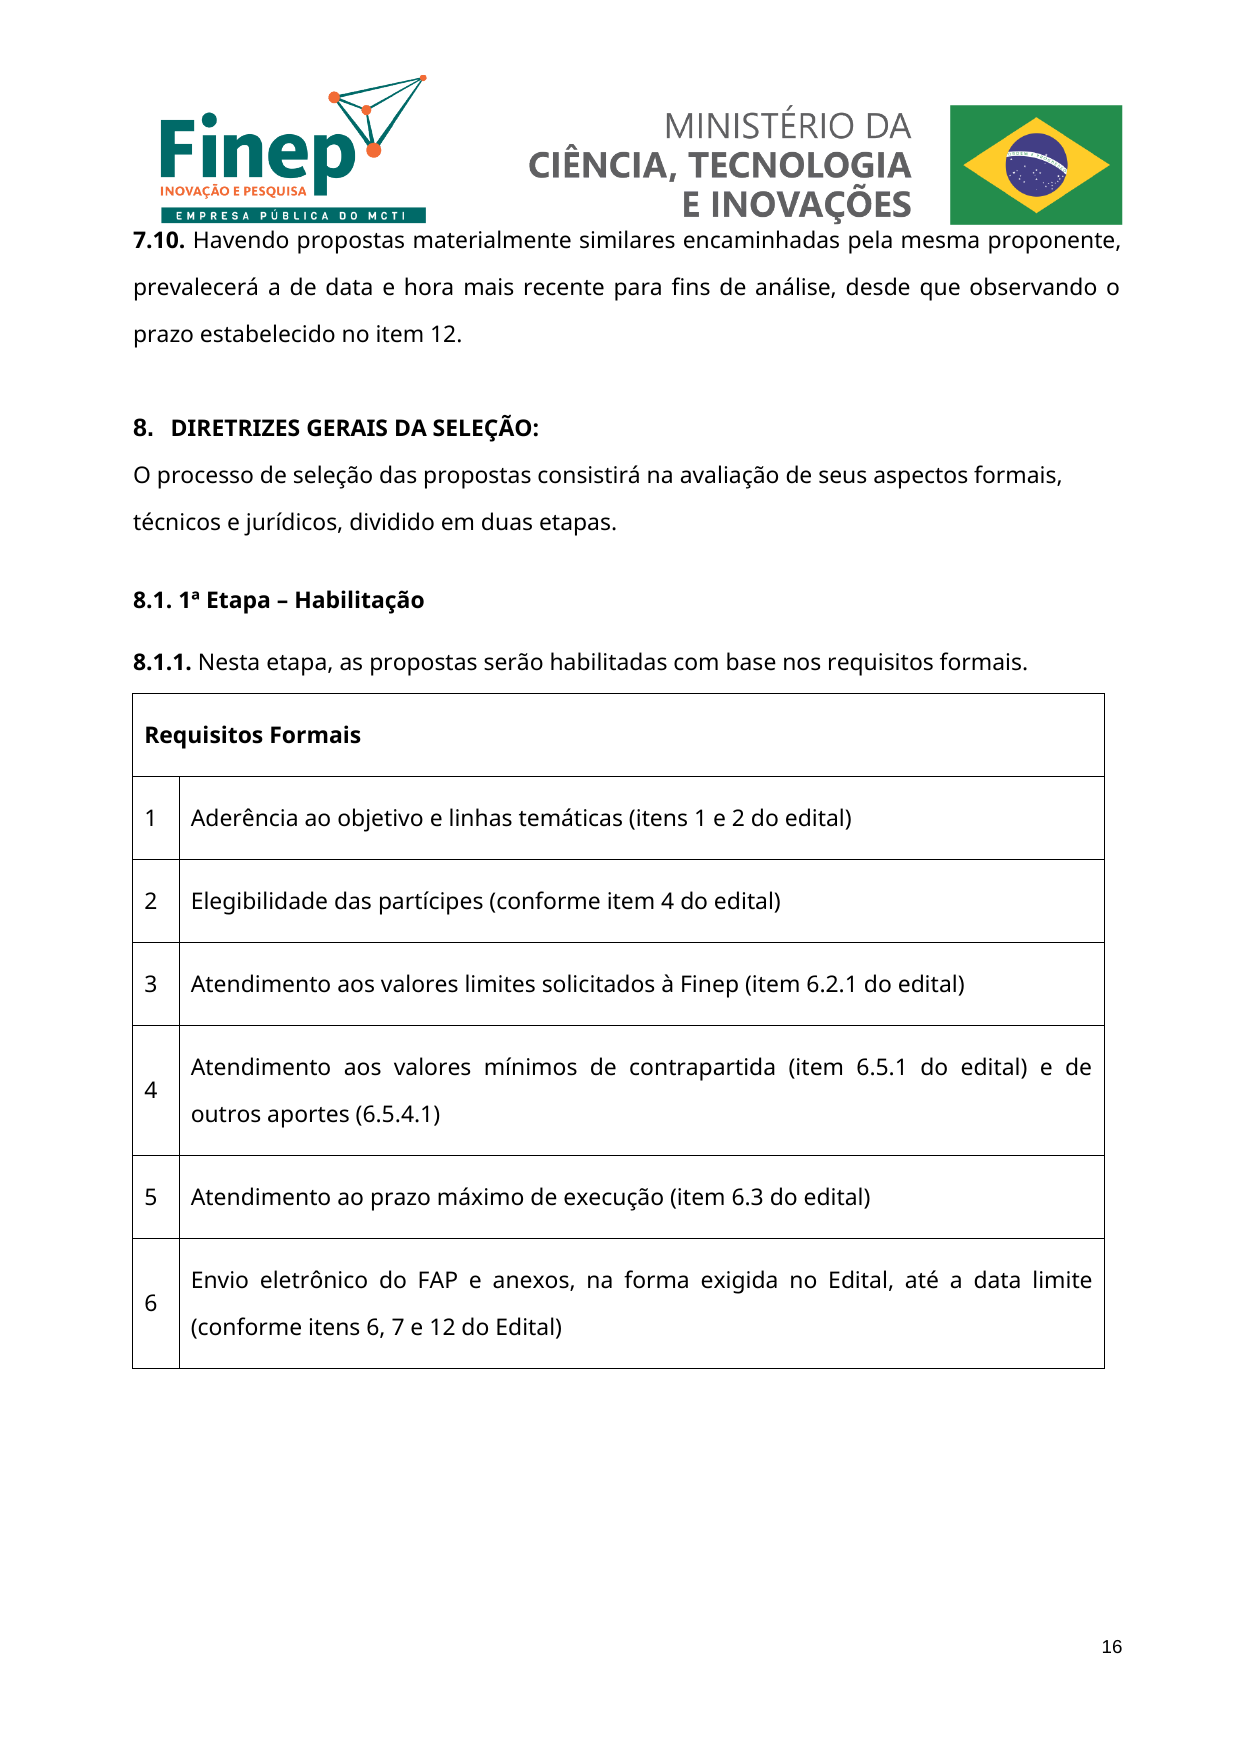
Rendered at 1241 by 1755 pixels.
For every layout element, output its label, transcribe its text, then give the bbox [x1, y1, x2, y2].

list O processo de seleção das propostas consistirá na avaliação de seus aspectos formais, técnicos e jurídicos, dividido em duas etapas. [133, 459, 1122, 537]
table_cell 5 [133, 1156, 179, 1238]
table_cell 4 [133, 1026, 179, 1155]
list DIRETRIZES GERAIS DA SELEÇÃO: [133, 412, 1122, 443]
table_cell Elegibilidade das partícipes (conforme item 4 do edital) [180, 860, 1104, 942]
table_cell 6 [133, 1239, 179, 1367]
table_cell Atendimento aos valores mínimos de contrapartida (item 6.5.1 do edital) e de outros aportes (6.5.4.1) [180, 1026, 1104, 1155]
table_cell 2 [133, 860, 179, 942]
list 8.1. 1ª Etapa – Habilitação [133, 584, 1122, 615]
table_cell 1 [133, 777, 179, 859]
list 8.1.1. Nesta etapa, as propostas serão habilitadas com base nos requisitos formais. [133, 646, 1122, 678]
table_cell Envio eletrônico do FAP e anexos, na forma exigida no Edital, até a data limite (conforme itens 6, 7 e 12 do Edital) [180, 1239, 1104, 1367]
table_cell Aderência ao objetivo e linhas temáticas (itens 1 e 2 do edital) [180, 777, 1104, 859]
table_header Requisitos Formais [133, 694, 1104, 776]
table_cell Atendimento aos valores limites solicitados à Finep (item 6.2.1 do edital) [180, 943, 1104, 1025]
table_cell Atendimento ao prazo máximo de execução (item 6.3 do edital) [180, 1156, 1104, 1238]
text 7.10. Havendo propostas materialmente similares encaminhadas pela mesma proponente, prevalecerá a de data e hora mais recente para fins de análise, desde que observando o prazo estabelecido no item 12. [133, 224, 1122, 349]
table_cell 3 [133, 943, 179, 1025]
